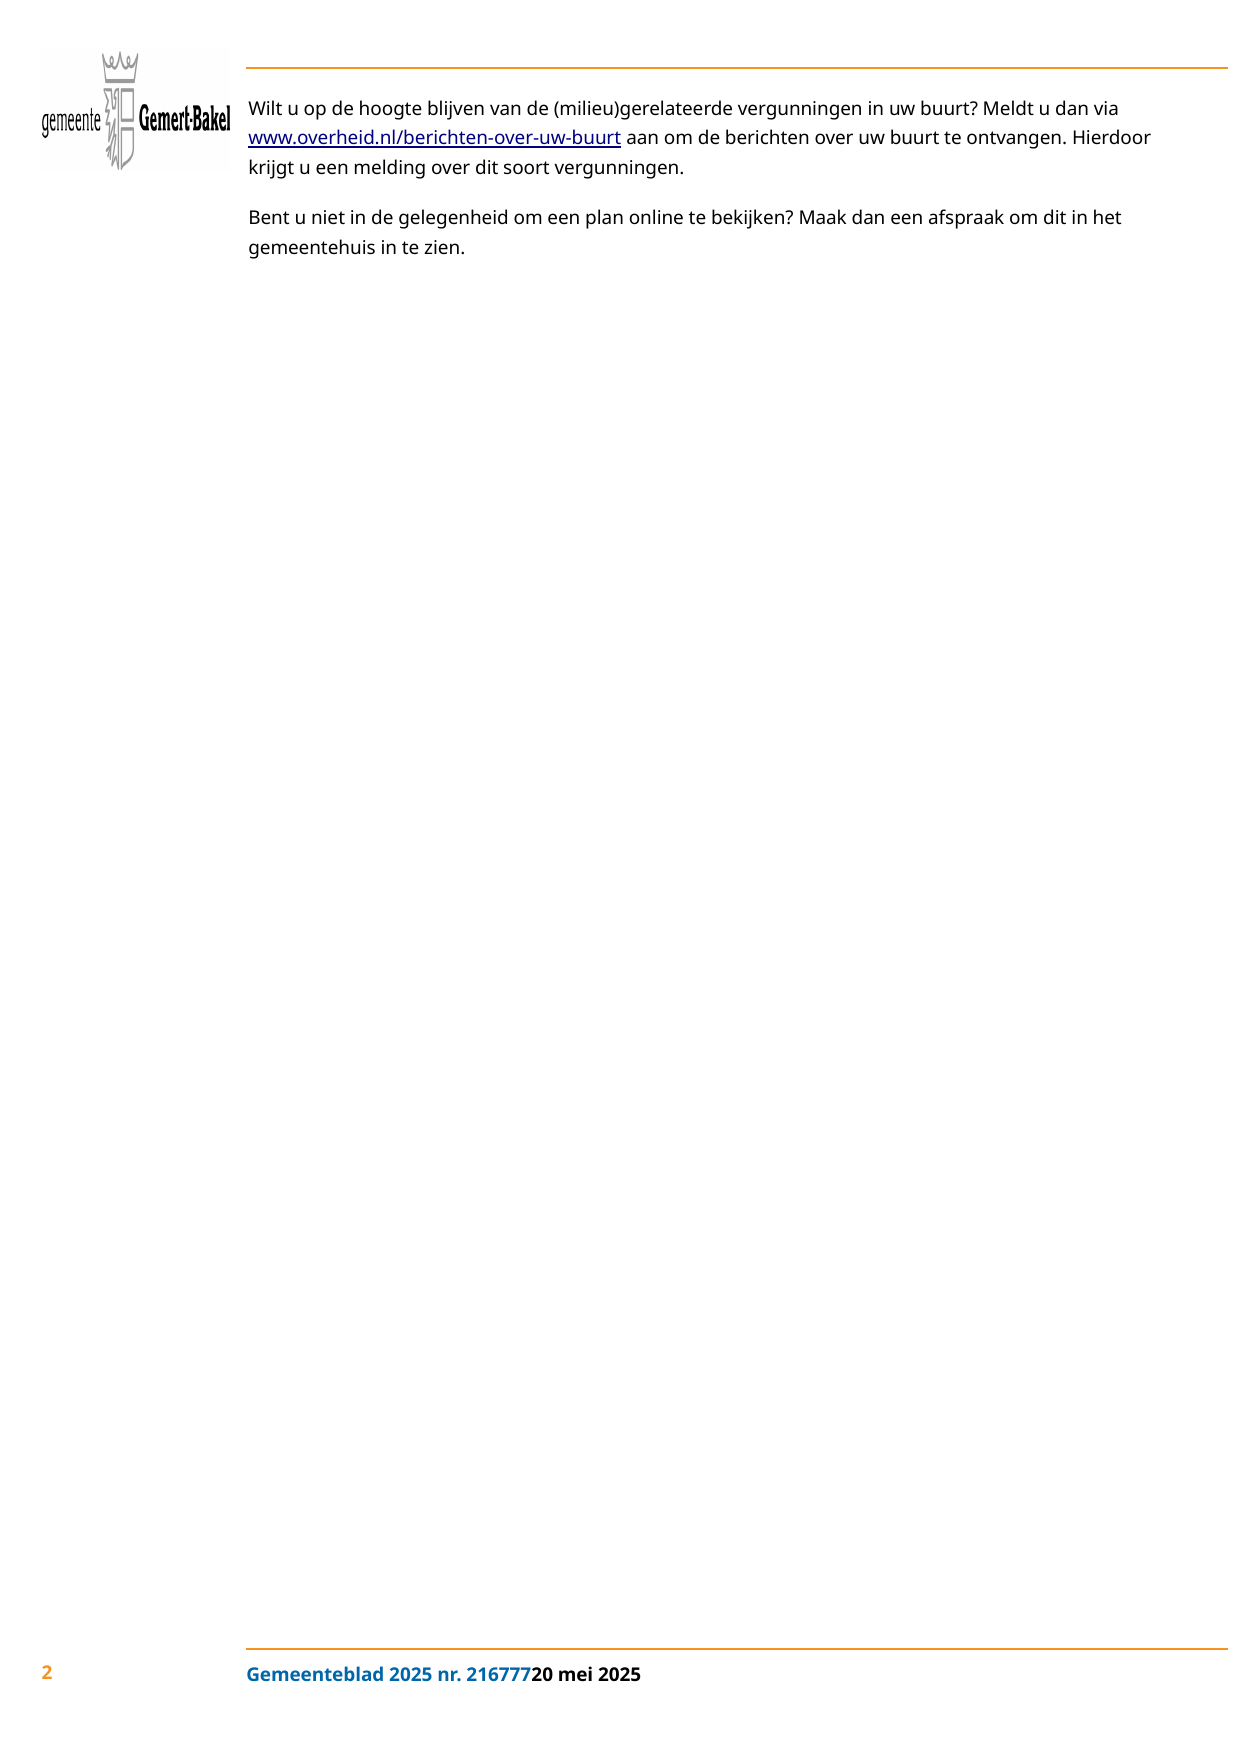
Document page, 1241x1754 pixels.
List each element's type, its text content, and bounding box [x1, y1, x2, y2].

picture [41, 47, 231, 172]
text Bent u niet in de gelegenheid om een plan online te bekijken? Maak dan een afspraak om dit in het gemeentehuis in te zien. [248, 204, 1152, 260]
text Wilt u op de hoogte blijven van de (milieu)gerelateerde vergunningen in uw buurt? Meldt u dan via www.overheid.nl/berichten-over-uw-buurt aan om de berichten over uw buurt te ontvangen. Hierdoor krijgt u een melding over dit soort vergunningen. [248, 95, 1152, 180]
